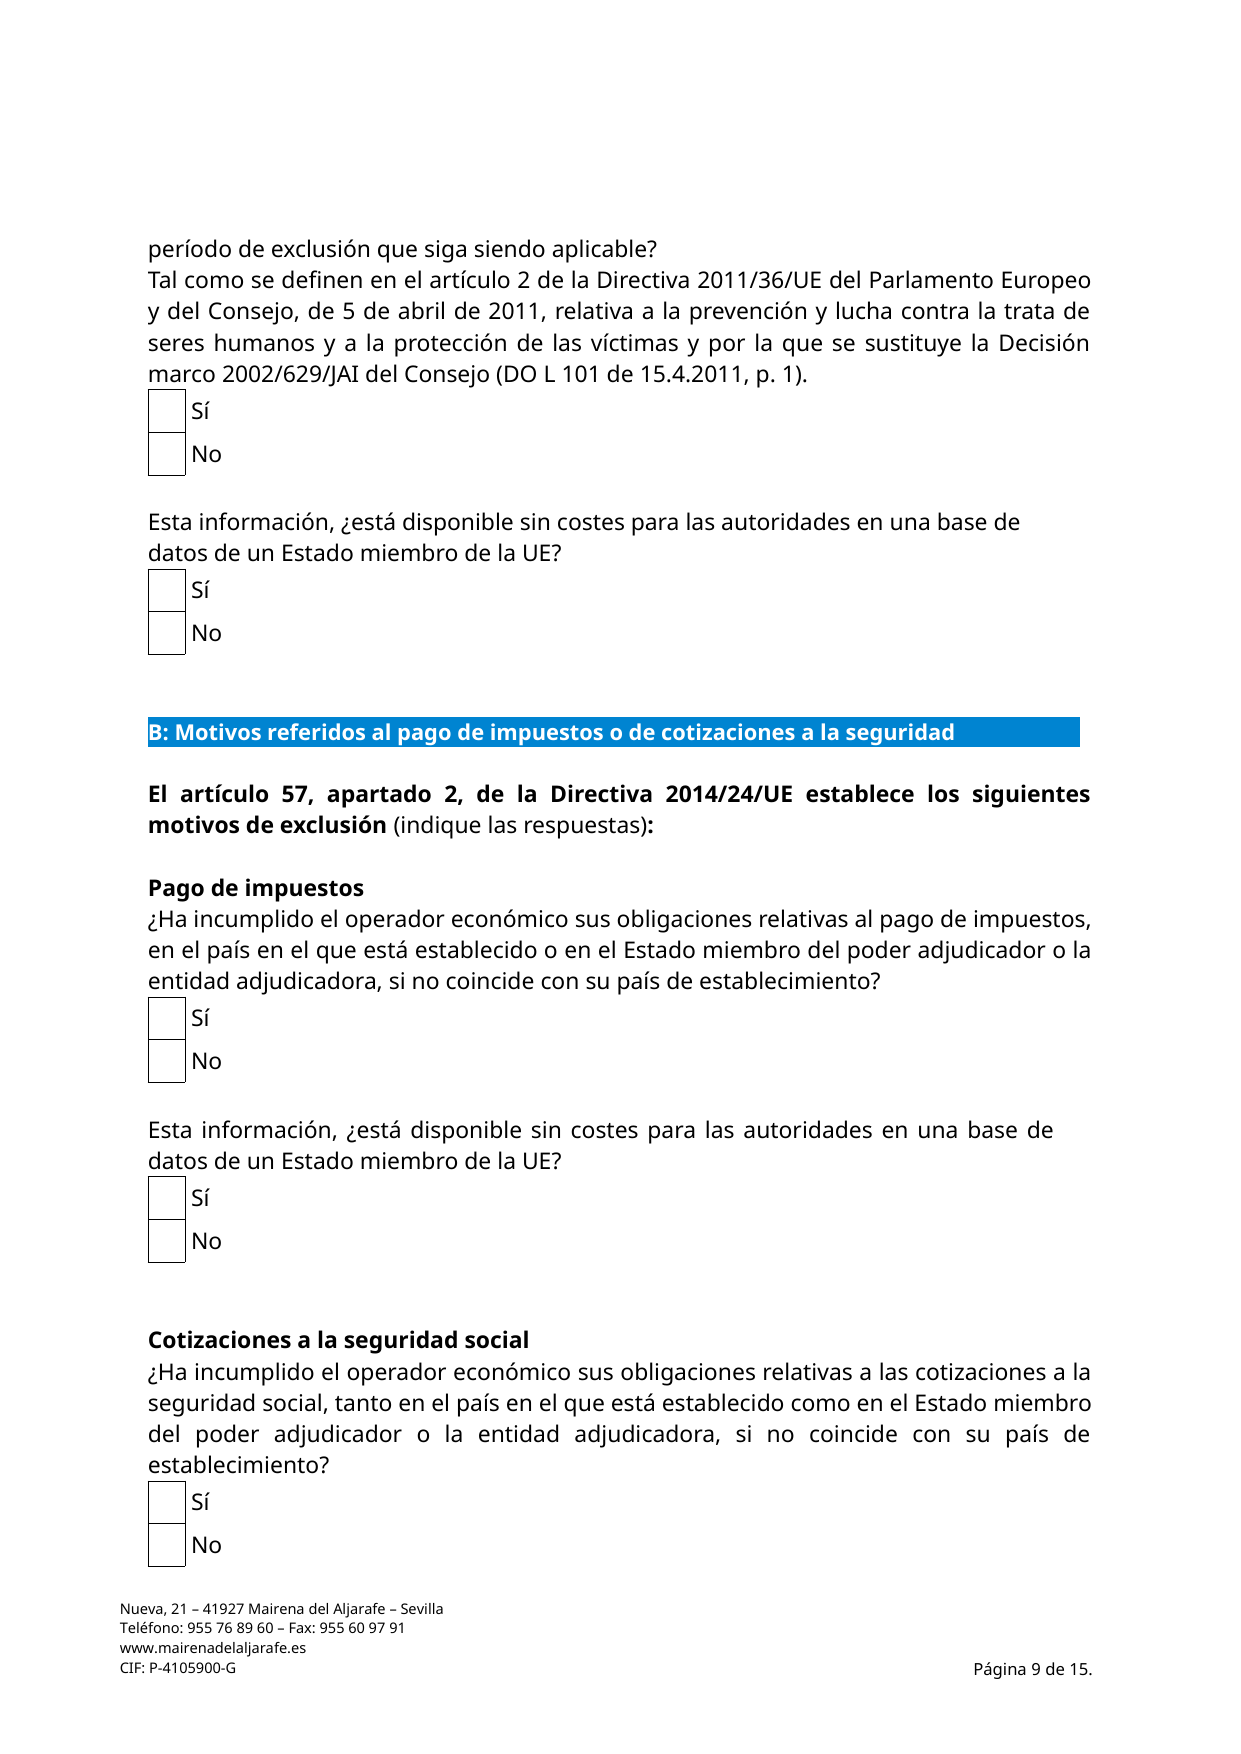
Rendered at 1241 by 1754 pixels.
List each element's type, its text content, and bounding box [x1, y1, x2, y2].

table_header [149, 1482, 185, 1523]
text ¿Ha incumplido el operador económico sus obligaciones relativas a las cotizaciones a la seguridad social, tanto en el país en el que está establecido como en el Estado miembro del poder adjudicador o la entidad adjudicadora, si no coincide con su país de establecimiento? [148, 1356, 1092, 1481]
table_cell [149, 1040, 185, 1082]
text período de exclusión que siga siendo aplicable? [148, 233, 1092, 264]
text Esta información, ¿está disponible sin costes para las autoridades en una base de datos de un Estado miembro de la UE? [148, 1113, 1055, 1176]
text Cotizaciones a la seguridad social [148, 1324, 1092, 1356]
list B: Motivos referidos al pago de impuestos o de cotizaciones a la seguridad [148, 717, 1092, 747]
table_cell [149, 612, 185, 654]
text Pago de impuestos [148, 872, 1092, 903]
table_cell [149, 1524, 185, 1566]
table_cell No [186, 1523, 1092, 1566]
table_cell No [186, 611, 1092, 654]
table_cell No [186, 1219, 1092, 1262]
text Tal como se definen en el artículo 2 de la Directiva 2011/36/UE del Parlamento Europeo y del Consejo, de 5 de abril de 2011, relativa a la prevención y lucha contra la trata de seres humanos y a la protección de las víctimas y por la que se sustituye la Decisión marco 2002/629/JAI del Consejo (DO L 101 de 15.4.2011, p. 1). [148, 264, 1092, 389]
table_cell [149, 433, 185, 475]
text ¿Ha incumplido el operador económico sus obligaciones relativas al pago de impuestos, en el país en el que está establecido o en el Estado miembro del poder adjudicador o la entidad adjudicadora, si no coincide con su país de establecimiento? [148, 903, 1092, 997]
text Esta información, ¿está disponible sin costes para las autoridades en una base de datos de un Estado miembro de la UE? [148, 506, 1055, 568]
table_header Sí [186, 1176, 1092, 1219]
text El artículo 57, apartado 2, de la Directiva 2014/24/UE establece los siguientes motivos de exclusión (indique las respuestas): [148, 778, 1092, 840]
table_cell No [186, 432, 1092, 475]
table_header [149, 998, 185, 1039]
table_cell [149, 1220, 185, 1262]
table_header Sí [186, 569, 1092, 611]
table_header [149, 1177, 185, 1219]
table_cell No [186, 1039, 1092, 1082]
table_header [149, 390, 185, 432]
table_header Sí [186, 997, 1092, 1039]
table_header [149, 570, 185, 611]
table_header Sí [186, 1481, 1092, 1523]
table_header Sí [186, 389, 1092, 432]
